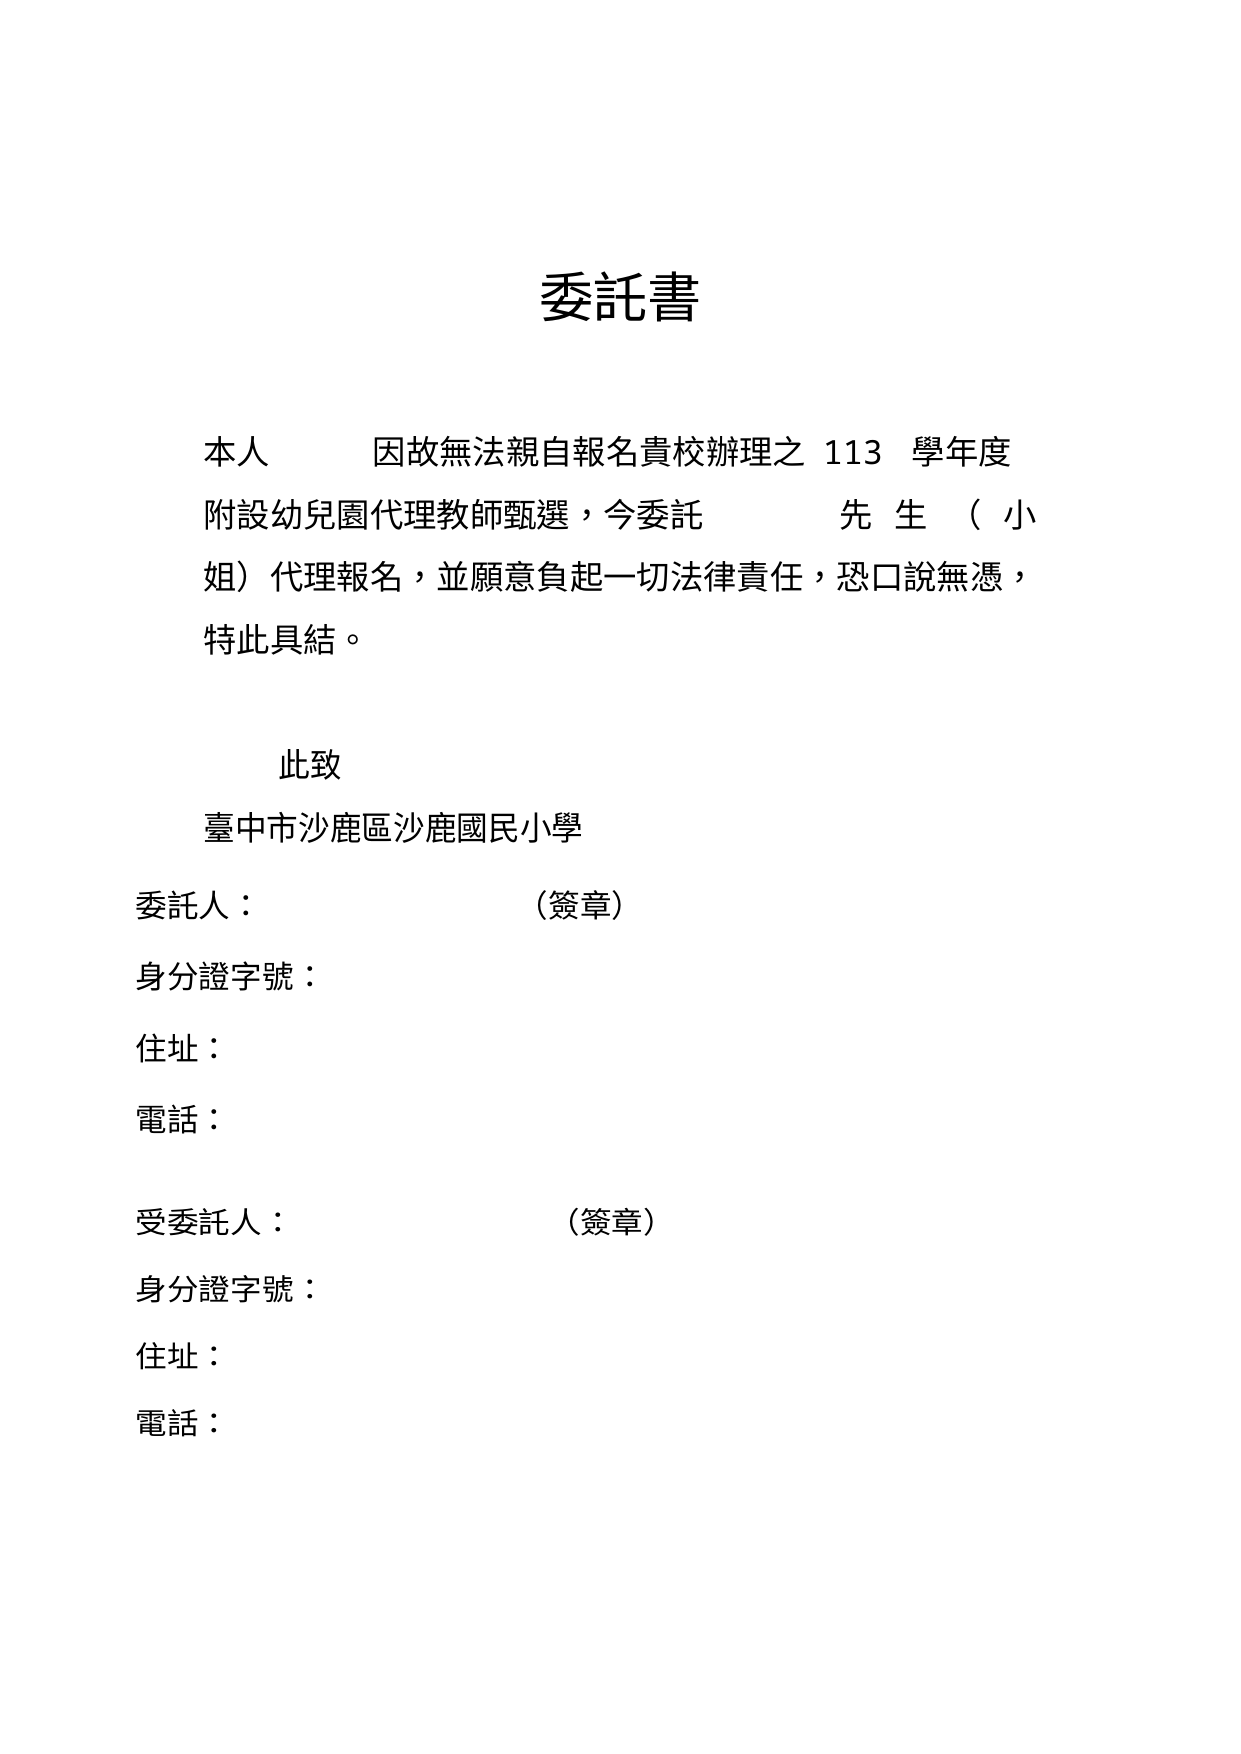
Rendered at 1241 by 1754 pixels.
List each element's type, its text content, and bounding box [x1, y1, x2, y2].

text 此致 [278, 721, 1128, 783]
text 本人 因故無法親自報名貴校辦理之 113 學年度 [203, 408, 1037, 471]
text 附設幼兒園代理教師甄選，今委託 先生（小姐）代理報名，並願意負起一切法律責任，恐口說無憑，特此具結。 [203, 471, 1037, 658]
subtitle 委託書 [113, 221, 1128, 346]
text 臺中市沙鹿區沙鹿國民小學 [203, 784, 1128, 847]
